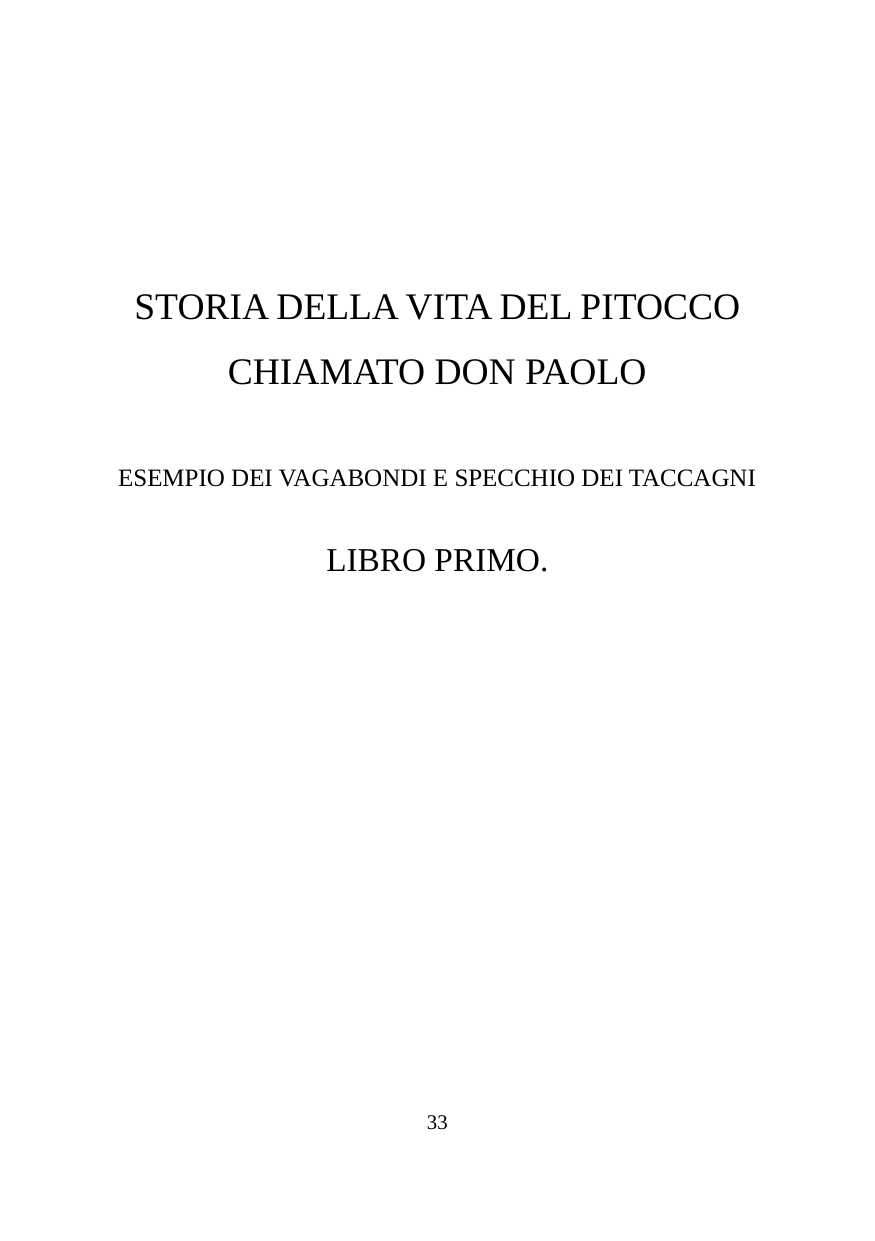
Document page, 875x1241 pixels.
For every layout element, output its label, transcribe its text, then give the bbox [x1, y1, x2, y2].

title STORIA DELLA VITA DEL PITOCCO CHIAMATO DON PAOLO [106, 285, 768, 392]
title ESEMPIO DEI VAGABONDI E SPECCHIO DEI TACCAGNI [106, 463, 768, 492]
title LIBRO PRIMO. [106, 541, 768, 579]
